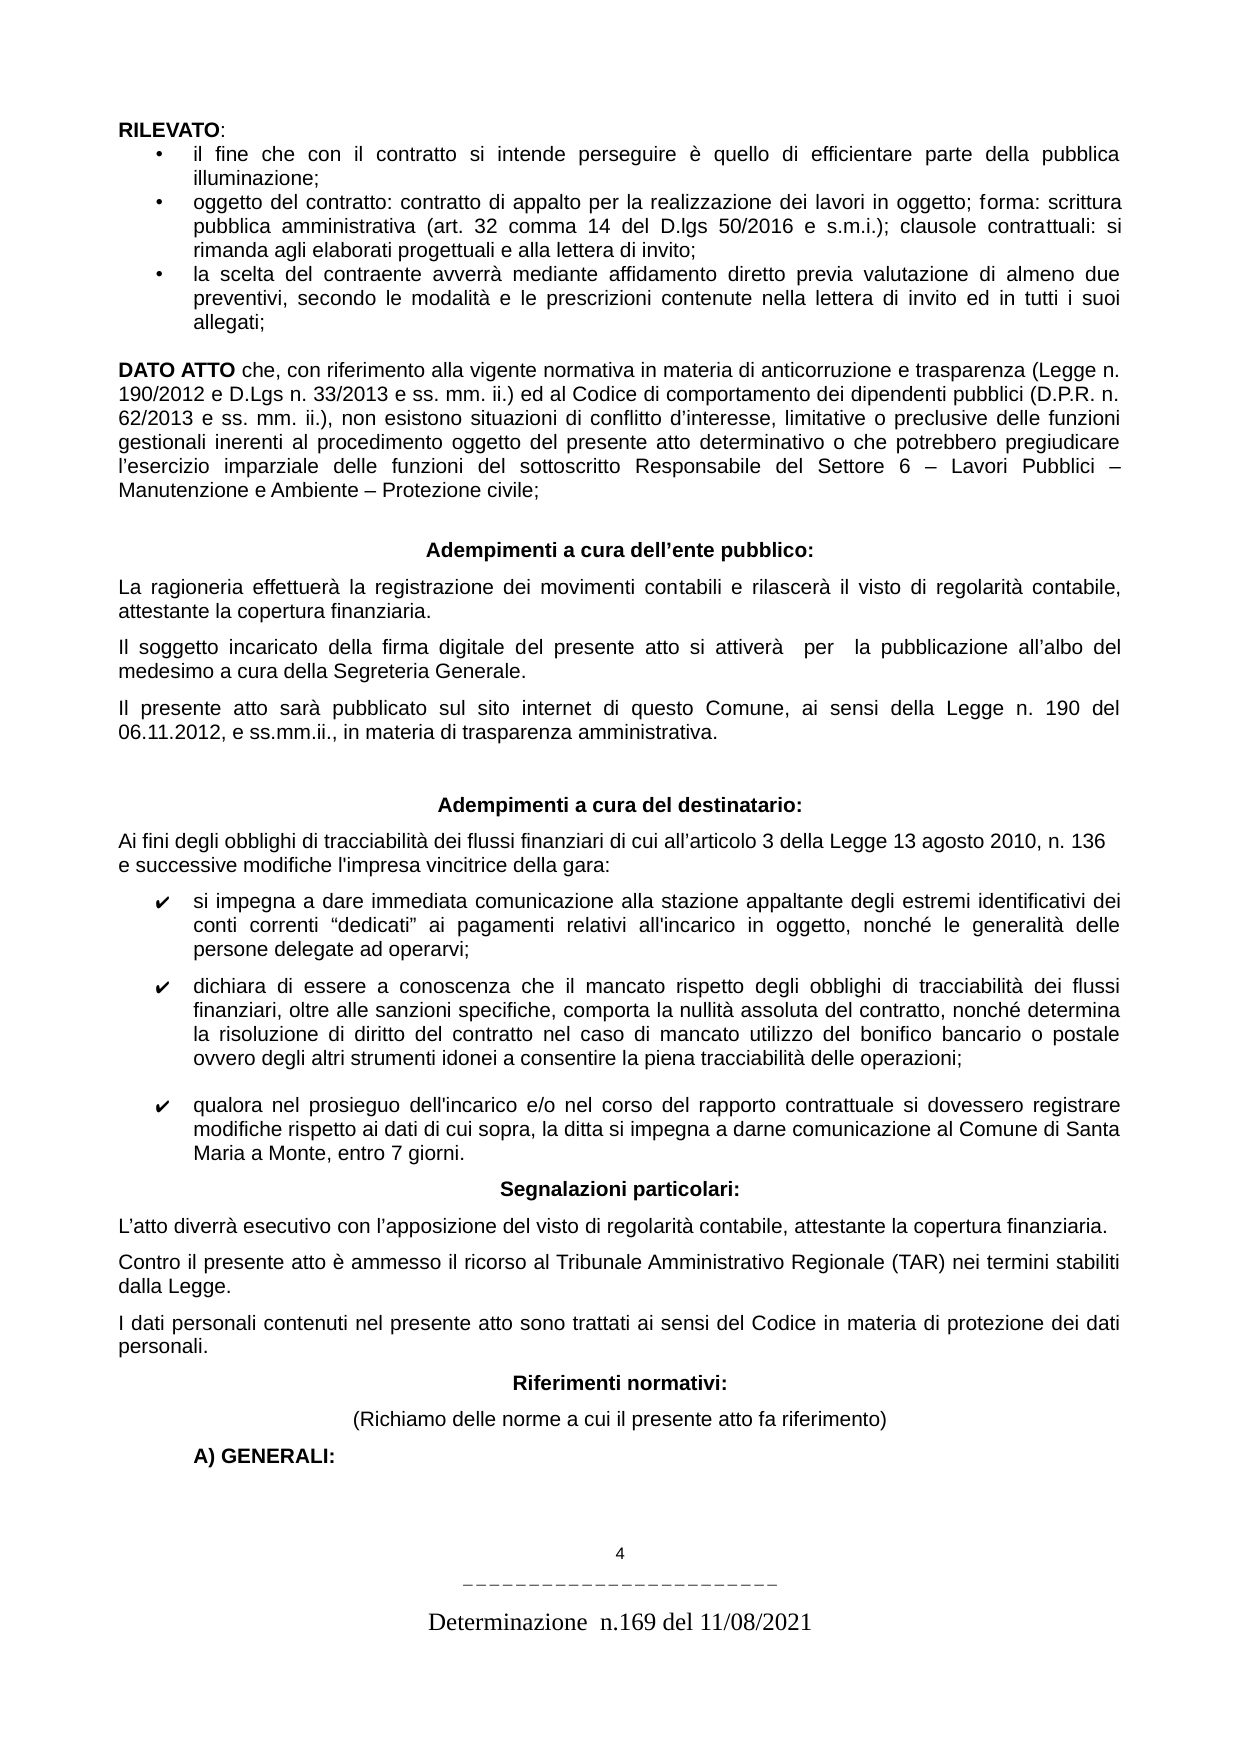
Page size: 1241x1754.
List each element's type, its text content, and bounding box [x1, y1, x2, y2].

list qualora nel prosieguo dell'incarico e/o nel corso del rapporto contrattuale si dovessero registrare modifiche rispetto ai dati di cui sopra, la ditta si impegna a darne comunicazione al Comune di Santa Maria a Monte, entro 7 giorni. [156, 1093, 1122, 1164]
text La ragioneria effettuerà la registrazione dei movimenti contabili e rilascerà il visto di regolarità contabile, attestante la copertura finanziaria. [118, 575, 1122, 623]
text Il presente atto sarà pubblicato sul sito internet di questo Comune, ai sensi della Legge n. 190 del 06.11.2012, e ss.mm.ii., in materia di trasparenza amministrativa. [118, 696, 1122, 743]
text DATO ATTO che, con riferimento alla vigente normativa in materia di anticorruzione e trasparenza (Legge n. 190/2012 e D.Lgs n. 33/2013 e ss. mm. ii.) ed al Codice di comportamento dei dipendenti pubblici (D.P.R. n. 62/2013 e ss. mm. ii.), non esistono situazioni di conflitto d’interesse, limitative o preclusive delle funzioni gestionali inerenti al procedimento oggetto del presente atto determinativo o che potrebbero pregiudicare l’esercizio imparziale delle funzioni del sottoscritto Responsabile del Settore 6 – Lavori Pubblici – Manutenzione e Ambiente – Protezione civile; [118, 358, 1122, 502]
text (Richiamo delle norme a cui il presente atto fa riferimento) [118, 1407, 1122, 1431]
list si impegna a dare immediata comunicazione alla stazione appaltante degli estremi identificativi dei conti correnti “dedicati” ai pagamenti relativi all'incarico in oggetto, nonché le generalità delle persone delegate ad operarvi; [156, 889, 1122, 961]
text Ai fini degli obblighi di tracciabilità dei flussi finanziari di cui all’articolo 3 della Legge 13 agosto 2010, n. 136 e successive modifiche l'impresa vincitrice della gara: [118, 829, 1122, 877]
text L’atto diverrà esecutivo con l’apposizione del visto di regolarità contabile, attestante la copertura finanziaria. [118, 1213, 1122, 1237]
text Adempimenti a cura dell’ente pubblico: [118, 538, 1122, 562]
text Riferimenti normativi: [118, 1371, 1122, 1395]
text Segnalazioni particolari: [118, 1177, 1122, 1201]
text RILEVATO: [118, 118, 1122, 142]
text Contro il presente atto è ammesso il ricorso al Tribunale Amministrativo Regionale (TAR) nei termini stabiliti dalla Legge. [118, 1250, 1122, 1298]
list A) GENERALI: [156, 1444, 1122, 1468]
list oggetto del contratto: contratto di appalto per la realizzazione dei lavori in oggetto; forma: scrittura pubblica amministrativa (art. 32 comma 14 del D.lgs 50/2016 e s.m.i.); clausole contrattuali: si rimanda agli elaborati progettuali e alla lettera di invito; [156, 190, 1122, 262]
text I dati personali contenuti nel presente atto sono trattati ai sensi del Codice in materia di protezione dei dati personali. [118, 1310, 1122, 1358]
text Il soggetto incaricato della firma digitale del presente atto si attiverà per la pubblicazione all’albo del medesimo a cura della Segreteria Generale. [118, 635, 1122, 683]
list dichiara di essere a conoscenza che il mancato rispetto degli obblighi di tracciabilità dei flussi finanziari, oltre alle sanzioni specifiche, comporta la nullità assoluta del contratto, nonché determina la risoluzione di diritto del contratto nel caso di mancato utilizzo del bonifico bancario o postale ovvero degli altri strumenti idonei a consentire la piena tracciabilità delle operazioni; [156, 974, 1122, 1070]
list il fine che con il contratto si intende perseguire è quello di efficientare parte della pubblica illuminazione; [156, 142, 1122, 190]
list la scelta del contraente avverrà mediante affidamento diretto previa valutazione di almeno due preventivi, secondo le modalità e le prescrizioni contenute nella lettera di invito ed in tutti i suoi allegati; [156, 262, 1122, 334]
text Adempimenti a cura del destinatario: [118, 792, 1122, 816]
